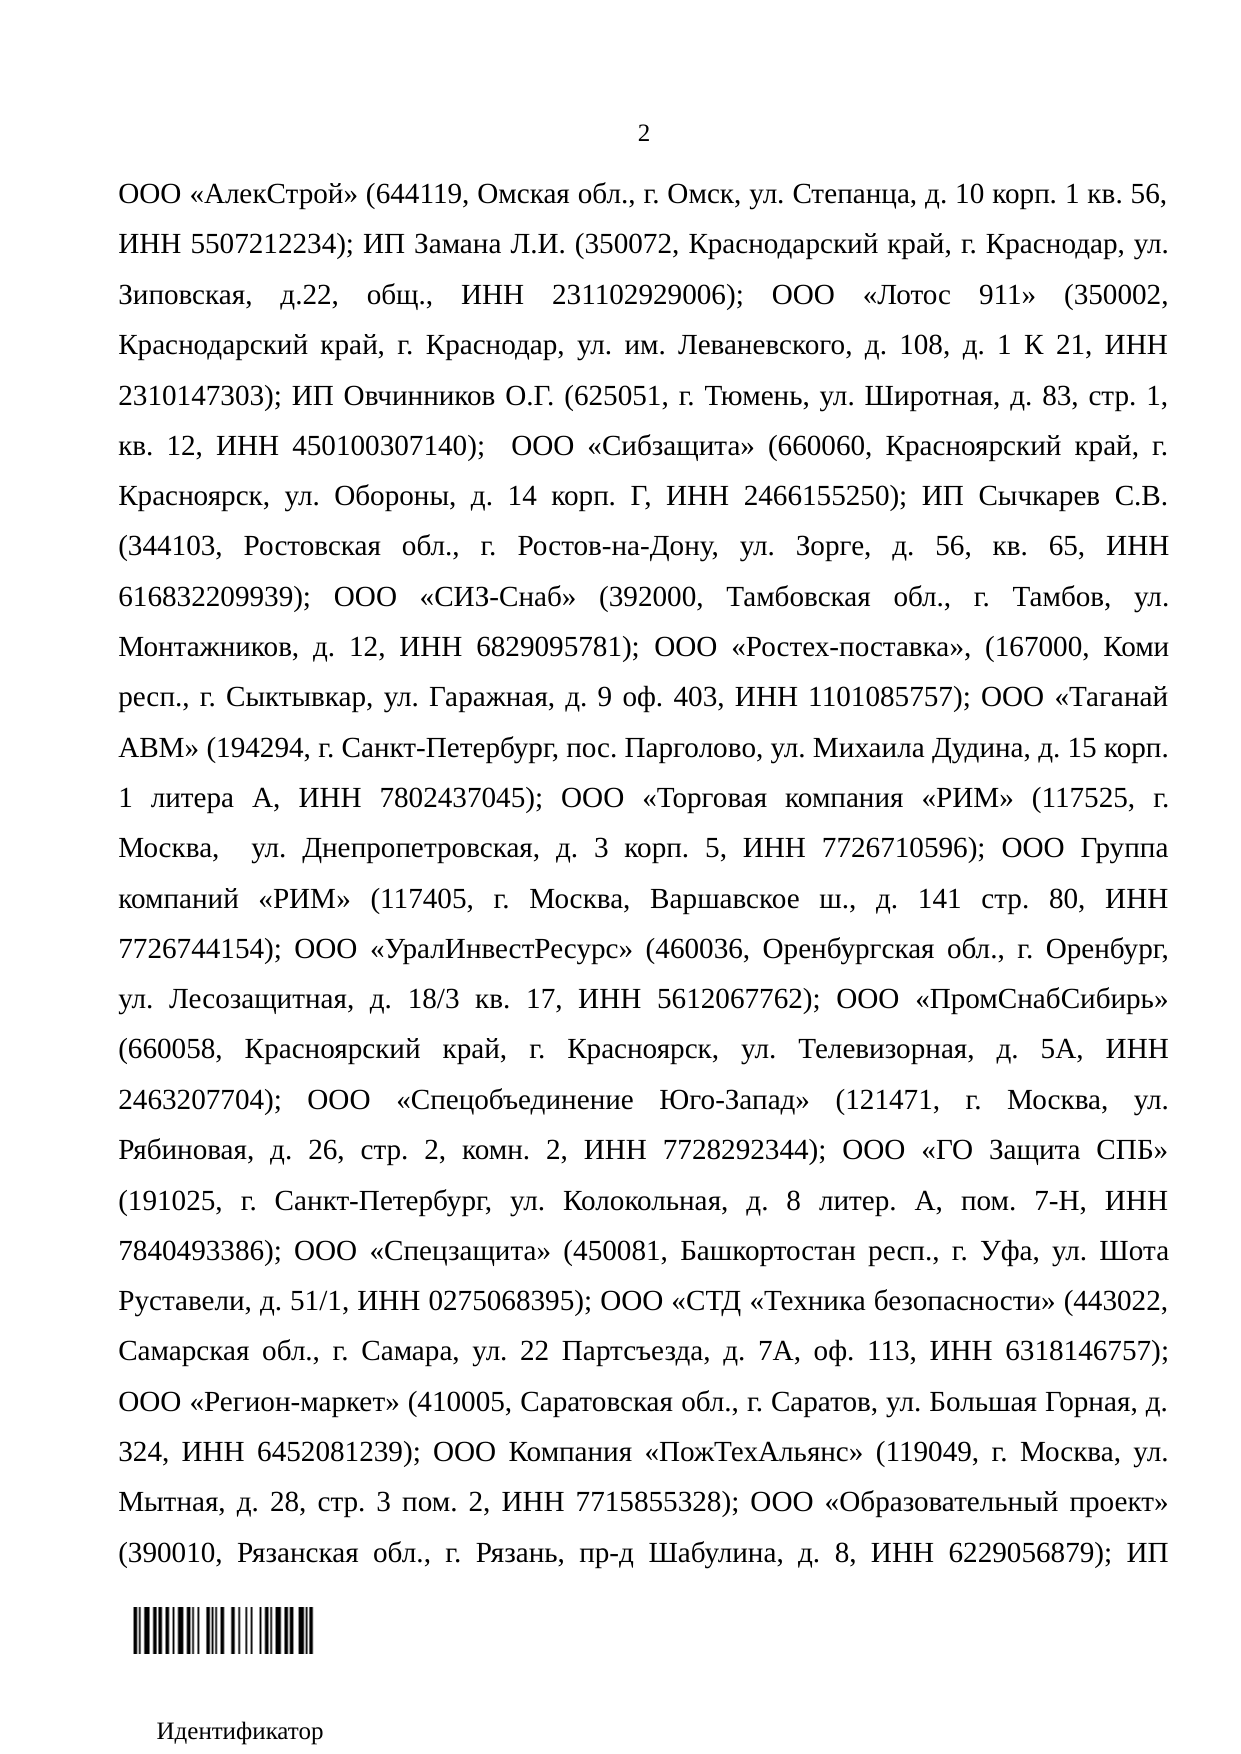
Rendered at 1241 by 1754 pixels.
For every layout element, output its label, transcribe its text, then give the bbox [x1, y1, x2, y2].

picture [118, 1607, 331, 1654]
text ООО «АлекСтрой» (644119, Омская обл., г. Омск, ул. Степанца, д. 10 корп. 1 кв. 56, ИНН 5507212234); ИП Замана Л.И. (350072, Краснодарский край, г. Краснодар, ул. Зиповская, д.22, общ., ИНН 231102929006); ООО «Лотос 911» (350002, Краснодарский край, г. Краснодар, ул. им. Леваневского, д. 108, д. 1 К 21, ИНН 2310147303); ИП Овчинников О.Г. (625051, г. Тюмень, ул. Широтная, д. 83, стр. 1, кв. 12, ИНН 450100307140); ООО «Сибзащита» (660060, Красноярский край, г. Красноярск, ул. Обороны, д. 14 корп. Г, ИНН 2466155250); ИП Сычкарев С.В. (344103, Ростовская обл., г. Ростов-на-Дону, ул. Зорге, д. 56, кв. 65, ИНН 616832209939); ООО «СИЗ-Снаб» (392000, Тамбовская обл., г. Тамбов, ул. Монтажников, д. 12, ИНН 6829095781); ООО «Ростех-поставка», (167000, Коми респ., г. Сыктывкар, ул. Гаражная, д. 9 оф. 403, ИНН 1101085757); ООО «Таганай АВМ» (194294, г. Санкт-Петербург, пос. Парголово, ул. Михаила Дудина, д. 15 корп. 1 литера А, ИНН 7802437045); ООО «Торговая компания «РИМ» (117525, г. Москва, ул. Днепропетровская, д. 3 корп. 5, ИНН 7726710596); ООО Группа компаний «РИМ» (117405, г. Москва, Варшавское ш., д. 141 стр. 80, ИНН 7726744154); ООО «УралИнвестРесурс» (460036, Оренбургская обл., г. Оренбург, ул. Лесозащитная, д. 18/3 кв. 17, ИНН 5612067762); ООО «ПромСнабСибирь» (660058, Красноярский край, г. Красноярск, ул. Телевизорная, д. 5А, ИНН 2463207704); ООО «Спецобъединение Юго-Запад» (121471, г. Москва, ул. Рябиновая, д. 26, стр. 2, комн. 2, ИНН 7728292344); ООО «ГО Защита СПБ» (191025, г. Санкт-Петербург, ул. Колокольная, д. 8 литер. А, пом. 7-Н, ИНН 7840493386); ООО «Спецзащита» (450081, Башкортостан респ., г. Уфа, ул. Шота Руставели, д. 51/1, ИНН 0275068395); ООО «СТД «Техника безопасности» (443022, Самарская обл., г. Самара, ул. 22 Партсъезда, д. 7А, оф. 113, ИНН 6318146757); ООО «Регион-маркет» (410005, Саратовская обл., г. Саратов, ул. Большая Горная, д. 324, ИНН 6452081239); ООО Компания «ПожТехАльянс» (119049, г. Москва, ул. Мытная, д. 28, стр. 3 пом. 2, ИНН 7715855328); ООО «Образовательный проект» (390010, Рязанская обл., г. Рязань, пр-д Шабулина, д. 8, ИНН 6229056879); ИП [118, 176, 1170, 1568]
